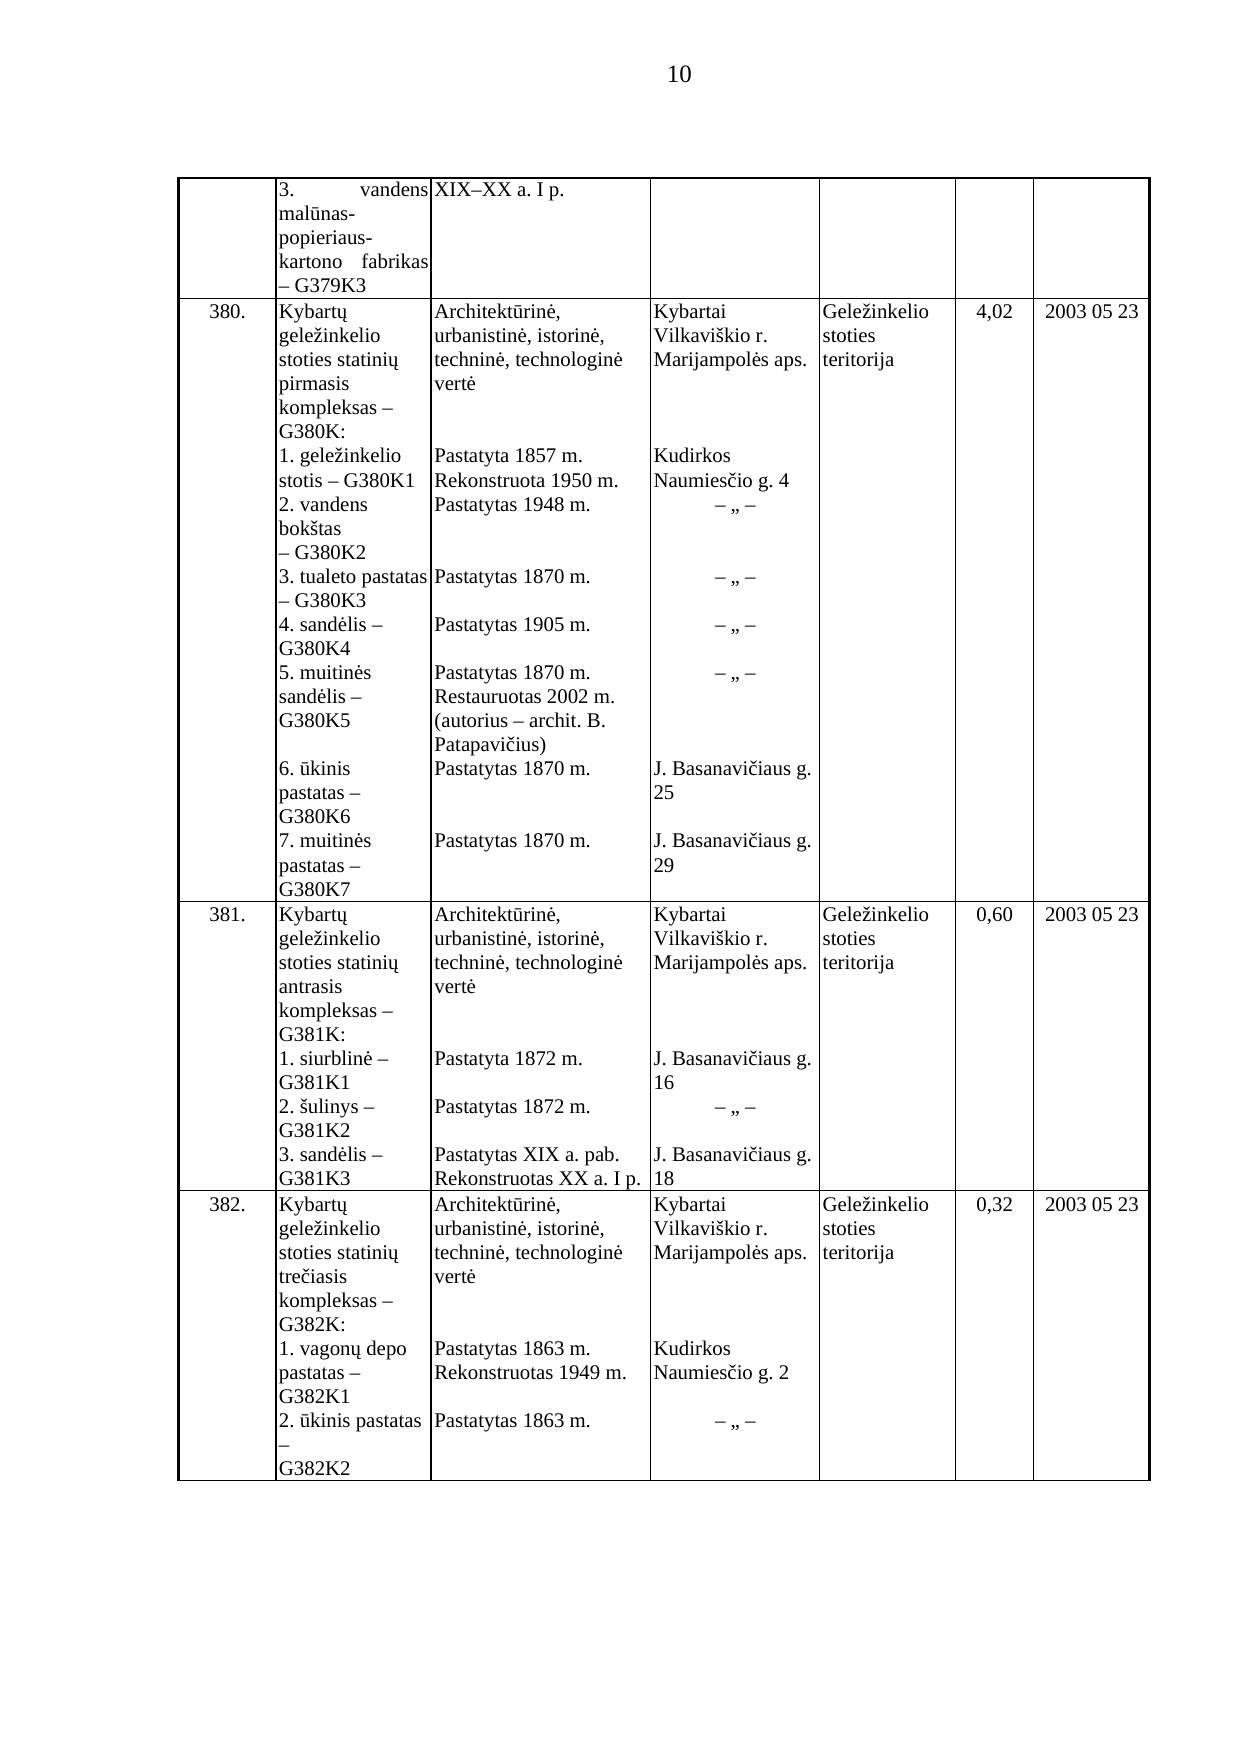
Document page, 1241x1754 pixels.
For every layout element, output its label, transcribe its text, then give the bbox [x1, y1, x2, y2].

table_cell [956, 444, 1033, 492]
table_cell [820, 564, 955, 612]
table_cell Pastatyta 1872 m. [432, 1046, 650, 1094]
table_cell [820, 660, 955, 756]
table_cell Pastatytas XIX a. pab. Rekonstruotas XX a. I p. [432, 1142, 650, 1190]
table_cell [820, 492, 955, 564]
table_cell J. Basanavičiaus g. 29 [651, 829, 819, 901]
table_cell 0,60 [956, 902, 1033, 1046]
table_cell J. Basanavičiaus g. 16 [651, 1046, 819, 1094]
table_cell [820, 1142, 955, 1190]
table_cell [956, 1408, 1033, 1480]
table_cell [1034, 1094, 1148, 1142]
table_cell Pastatytas 1870 m. [432, 829, 650, 901]
table_cell 1. siurblinė – G381K1 [277, 1046, 430, 1094]
table_cell [1034, 1142, 1148, 1190]
table_cell 3. vandens malūnas-popieriaus- kartono fabrikas – G379K3 [277, 179, 430, 297]
table_cell Pastatytas 1870 m. [432, 564, 650, 612]
table_cell [1034, 444, 1148, 492]
table_cell Kybartų geležinkelio stoties statinių pirmasis kompleksas – G380K: [277, 299, 430, 443]
table_cell J. Basanavičiaus g. 25 [651, 756, 819, 828]
table_cell [820, 1336, 955, 1408]
table_cell 2003 05 23 [1034, 1191, 1148, 1336]
table_cell 0,32 [956, 1191, 1033, 1336]
table_cell [956, 179, 1033, 297]
table_cell [1034, 829, 1148, 901]
table_cell 1. geležinkelio stotis – G380K1 [277, 444, 430, 492]
table_cell [820, 1094, 955, 1142]
table_cell [180, 1094, 275, 1142]
table_cell 5. muitinės sandėlis – G380K5 [277, 660, 430, 756]
table_cell – „ – [651, 660, 819, 756]
table_cell – „ – [651, 612, 819, 660]
table_cell 2003 05 23 [1034, 902, 1148, 1046]
table_cell [1034, 612, 1148, 660]
table_cell [1034, 1336, 1148, 1408]
table_cell [820, 444, 955, 492]
table_cell XIX–XX a. I p. [432, 179, 650, 297]
table_cell 7. muitinės pastatas – G380K7 [277, 829, 430, 901]
table_cell Pastatytas 1905 m. [432, 612, 650, 660]
table_cell [956, 612, 1033, 660]
table_cell Pastatytas 1863 m. Rekonstruotas 1949 m. [432, 1336, 650, 1408]
table_cell [1034, 179, 1148, 297]
table_cell 2. ūkinis pastatas – G382K2 [277, 1408, 430, 1480]
table_cell [1034, 492, 1148, 564]
table_cell [956, 1336, 1033, 1408]
table_cell [1034, 660, 1148, 756]
table_cell Kudirkos Naumiesčio g. 2 [651, 1336, 819, 1408]
table_cell Pastatytas 1948 m. [432, 492, 650, 564]
table_cell [956, 829, 1033, 901]
table_cell Geležinkelio stoties teritorija [820, 902, 955, 1046]
table_cell Kybartų geležinkelio stoties statinių trečiasis kompleksas – G382K: [277, 1191, 430, 1336]
table_cell 2003 05 23 [1034, 299, 1148, 443]
table_cell [820, 612, 955, 660]
table_cell [180, 444, 275, 492]
table_cell [651, 179, 819, 297]
table_cell [180, 1408, 275, 1480]
table_cell 2. šulinys – G381K2 [277, 1094, 430, 1142]
table_cell [820, 1046, 955, 1094]
table_cell [820, 829, 955, 901]
table_cell Pastatytas 1870 m. [432, 756, 650, 828]
table_cell [956, 756, 1033, 828]
table_cell [956, 492, 1033, 564]
table_cell Pastatytas 1872 m. [432, 1094, 650, 1142]
table_cell [956, 660, 1033, 756]
table_cell [956, 1046, 1033, 1094]
table_cell Geležinkelio stoties teritorija [820, 299, 955, 443]
table_cell [180, 1336, 275, 1408]
table_cell [956, 564, 1033, 612]
table_cell Kybartų geležinkelio stoties statinių antrasis kompleksas – G381K: [277, 902, 430, 1046]
table_cell 380. [180, 299, 275, 443]
table_cell 381. [180, 902, 275, 1046]
table_cell 3. sandėlis – G381K3 [277, 1142, 430, 1190]
table_cell Pastatytas 1863 m. [432, 1408, 650, 1480]
table_cell [180, 612, 275, 660]
table_cell Pastatytas 1870 m. Restauruotas 2002 m. (autorius – archit. B. Patapavičius) [432, 660, 650, 756]
table_cell – „ – [651, 564, 819, 612]
table_cell [820, 1408, 955, 1480]
table_cell 1. vagonų depo pastatas – G382K1 [277, 1336, 430, 1408]
table_cell Kudirkos Naumiesčio g. 4 [651, 444, 819, 492]
table_cell [820, 179, 955, 297]
table_cell [180, 829, 275, 901]
table_cell [956, 1094, 1033, 1142]
table_cell [180, 492, 275, 564]
table_cell Geležinkelio stoties teritorija [820, 1191, 955, 1336]
table_cell Architektūrinė, urbanistinė, istorinė, techninė, technologinė vertė [432, 1191, 650, 1336]
table_cell 3. tualeto pastatas – G380K3 [277, 564, 430, 612]
table_cell 2. vandens bokštas – G380K2 [277, 492, 430, 564]
table_cell 4. sandėlis – G380K4 [277, 612, 430, 660]
table_cell [820, 756, 955, 828]
table_cell [1034, 1408, 1148, 1480]
table_cell Pastatyta 1857 m. Rekonstruota 1950 m. [432, 444, 650, 492]
table_cell [180, 660, 275, 756]
table_cell Kybartai Vilkaviškio r. Marijampolės aps. [651, 1191, 819, 1336]
table_cell Architektūrinė, urbanistinė, istorinė, techninė, technologinė vertė [432, 299, 650, 443]
table_cell [956, 1142, 1033, 1190]
table_cell – „ – [651, 1408, 819, 1480]
table_cell [180, 1046, 275, 1094]
table_cell [180, 564, 275, 612]
table_cell 4,02 [956, 299, 1033, 443]
table_cell [180, 756, 275, 828]
table_cell – „ – [651, 492, 819, 564]
table_cell [1034, 756, 1148, 828]
table_cell [1034, 564, 1148, 612]
table_cell 382. [180, 1191, 275, 1336]
table_cell Kybartai Vilkaviškio r. Marijampolės aps. [651, 902, 819, 1046]
table_cell Kybartai Vilkaviškio r. Marijampolės aps. [651, 299, 819, 443]
table_cell [180, 179, 275, 297]
table_cell J. Basanavičiaus g. 18 [651, 1142, 819, 1190]
table_cell 6. ūkinis pastatas – G380K6 [277, 756, 430, 828]
table_cell Architektūrinė, urbanistinė, istorinė, techninė, technologinė vertė [432, 902, 650, 1046]
table_cell [1034, 1046, 1148, 1094]
table_cell [180, 1142, 275, 1190]
table_cell – „ – [651, 1094, 819, 1142]
